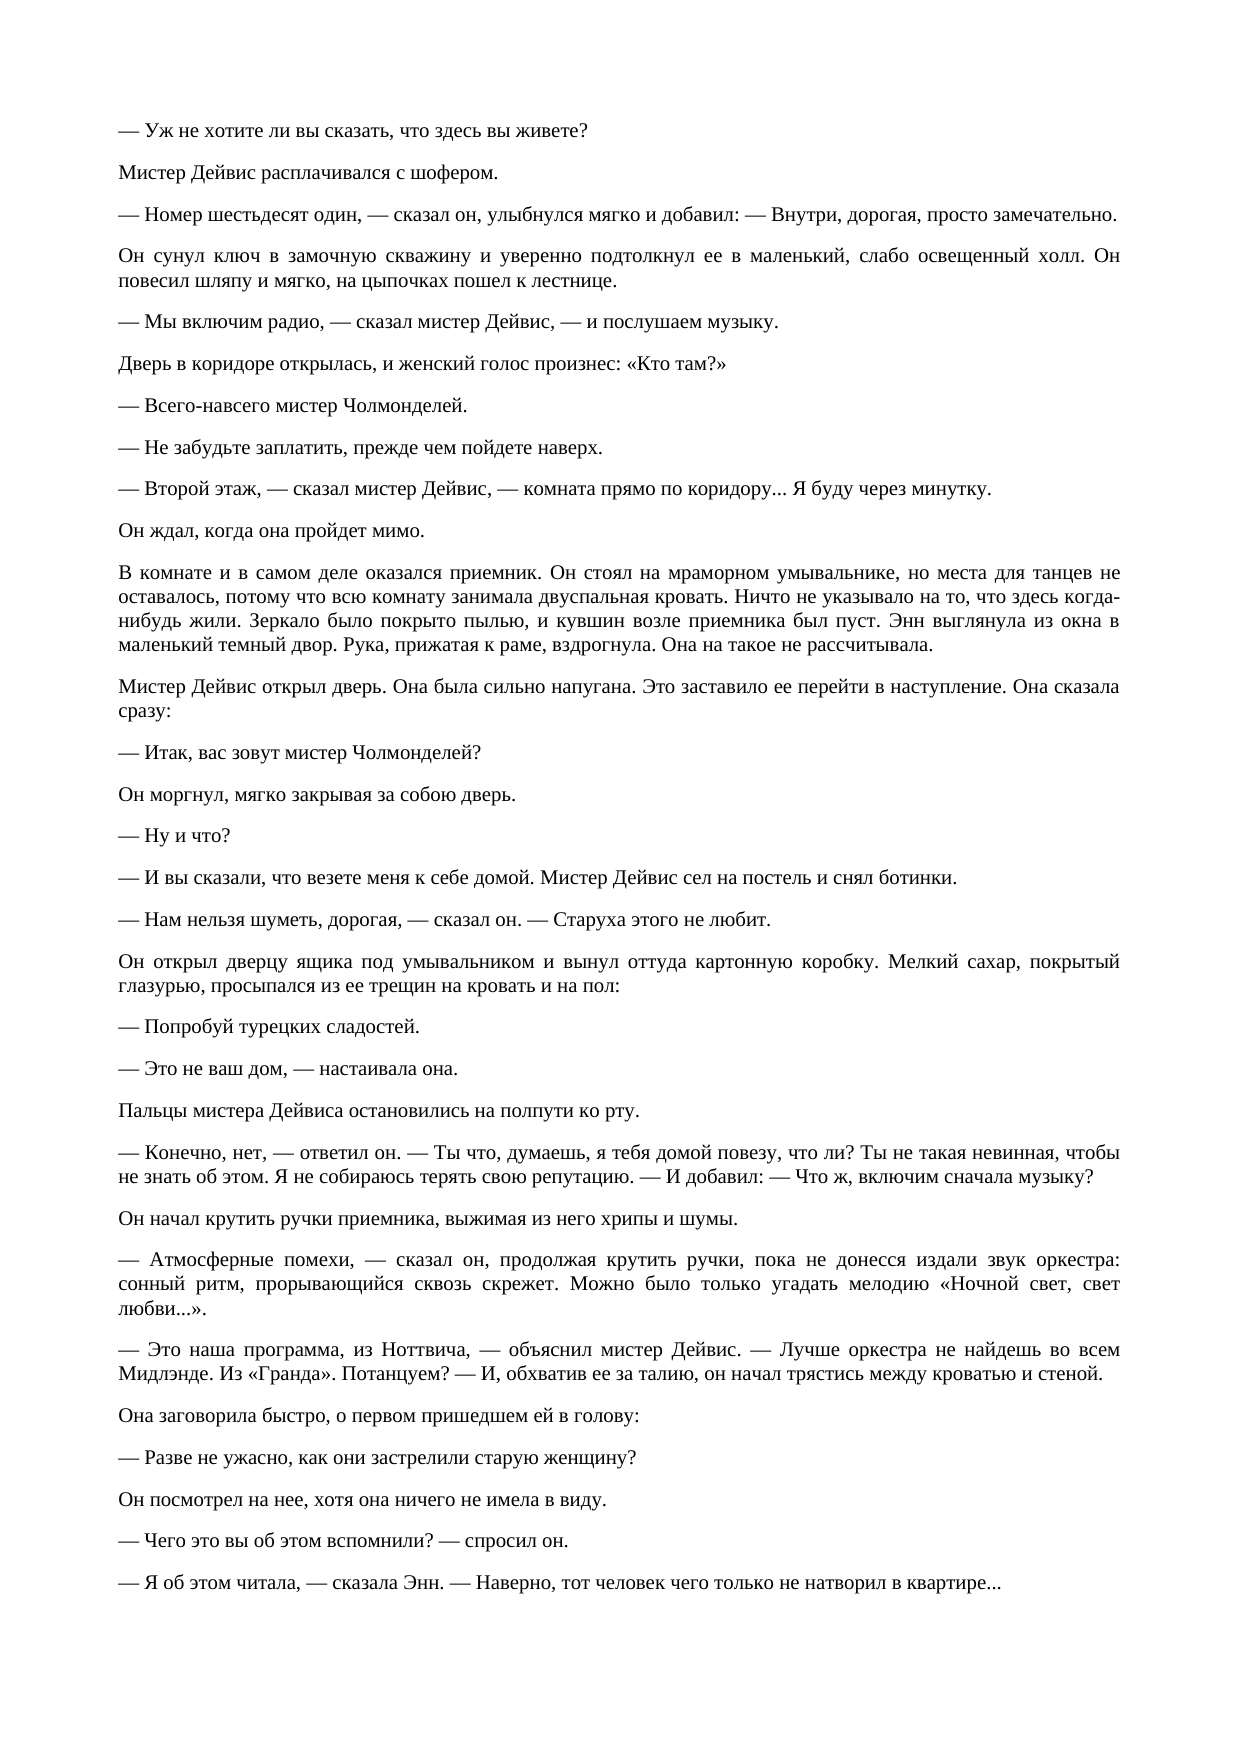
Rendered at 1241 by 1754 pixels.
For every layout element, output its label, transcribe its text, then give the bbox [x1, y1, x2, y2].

text Он посмотрел на нее, хотя она ничего не имела в виду. [118, 1487, 1122, 1511]
text — Мы включим радио, — сказал мистер Дейвис, — и послушаем музыку. [118, 309, 1122, 333]
text Он сунул ключ в замочную скважину и уверенно подтолкнул ее в маленький, слабо освещенный холл. Он повесил шляпу и мягко, на цыпочках пошел к лестнице. [118, 243, 1122, 292]
text Пальцы мистера Дейвиса остановились на полпути ко рту. [118, 1098, 1122, 1122]
text — Попробуй турецких сладостей. [118, 1014, 1122, 1038]
text — Атмосферные помехи, — сказал он, продолжая крутить ручки, пока не донесся издали звук оркестра: сонный ритм, прорывающийся сквозь скрежет. Можно было только угадать мелодию «Ночной свет, свет любви...». [118, 1247, 1122, 1319]
text — Уж не хотите ли вы сказать, что здесь вы живете? [118, 118, 1122, 142]
text Мистер Дейвис открыл дверь. Она была сильно напугана. Это заставило ее перейти в наступление. Она сказала сразу: [118, 674, 1122, 722]
text — Номер шестьдесят один, — сказал он, улыбнулся мягко и добавил: — Внутри, дорогая, просто замечательно. [118, 202, 1122, 226]
text — Всего-навсего мистер Чолмонделей. [118, 393, 1122, 417]
text — Ну и что? [118, 823, 1122, 847]
text — Разве не ужасно, как они застрелили старую женщину? [118, 1445, 1122, 1469]
text — Это наша программа, из Ноттвича, — объяснил мистер Дейвис. — Лучше оркестра не найдешь во всем Мидлэнде. Из «Гранда». Потанцуем? — И, обхватив ее за талию, он начал трястись между кроватью и стеной. [118, 1337, 1122, 1385]
text Мистер Дейвис расплачивался с шофером. [118, 160, 1122, 184]
text Он начал крутить ручки приемника, выжимая из него хрипы и шумы. [118, 1206, 1122, 1229]
text Он ждал, когда она пройдет мимо. [118, 518, 1122, 542]
text — Конечно, нет, — ответил он. — Ты что, думаешь, я тебя домой повезу, что ли? Ты не такая невинная, чтобы не знать об этом. Я не собираюсь терять свою репутацию. — И добавил: — Что ж, включим сначала музыку? [118, 1140, 1122, 1188]
text — Второй этаж, — сказал мистер Дейвис, — комната прямо по коридору... Я буду через минутку. [118, 476, 1122, 500]
text — Это не ваш дом, — настаивала она. [118, 1056, 1122, 1080]
text — Чего это вы об этом вспомнили? — спросил он. [118, 1528, 1122, 1552]
text — Нам нельзя шуметь, дорогая, — сказал он. — Старуха этого не любит. [118, 907, 1122, 931]
text — Я об этом читала, — сказала Энн. — Наверно, тот человек чего только не натворил в квартире... [118, 1570, 1122, 1594]
text — И вы сказали, что везете меня к себе домой. Мистер Дейвис сел на постель и снял ботинки. [118, 865, 1122, 889]
text Он открыл дверцу ящика под умывальником и вынул оттуда картонную коробку. Мелкий сахар, покрытый глазурью, просыпался из ее трещин на кровать и на пол: [118, 948, 1122, 997]
text — Итак, вас зовут мистер Чолмонделей? [118, 740, 1122, 764]
text — Не забудьте заплатить, прежде чем пойдете наверх. [118, 434, 1122, 459]
text Дверь в коридоре открылась, и женский голос произнес: «Кто там?» [118, 351, 1122, 375]
text Она заговорила быстро, о первом пришедшем ей в голову: [118, 1403, 1122, 1427]
text В комнате и в самом деле оказался приемник. Он стоял на мраморном умывальнике, но места для танцев не оставалось, потому что всю комнату занимала двуспальная кровать. Ничто не указывало на то, что здесь когда-нибудь жили. Зеркало было покрыто пылью, и кувшин возле приемника был пуст. Энн выглянула из окна в маленький темный двор. Рука, прижатая к раме, вздрогнула. Она на такое не рассчитывала. [118, 560, 1122, 656]
text Он моргнул, мягко закрывая за собою дверь. [118, 781, 1122, 806]
